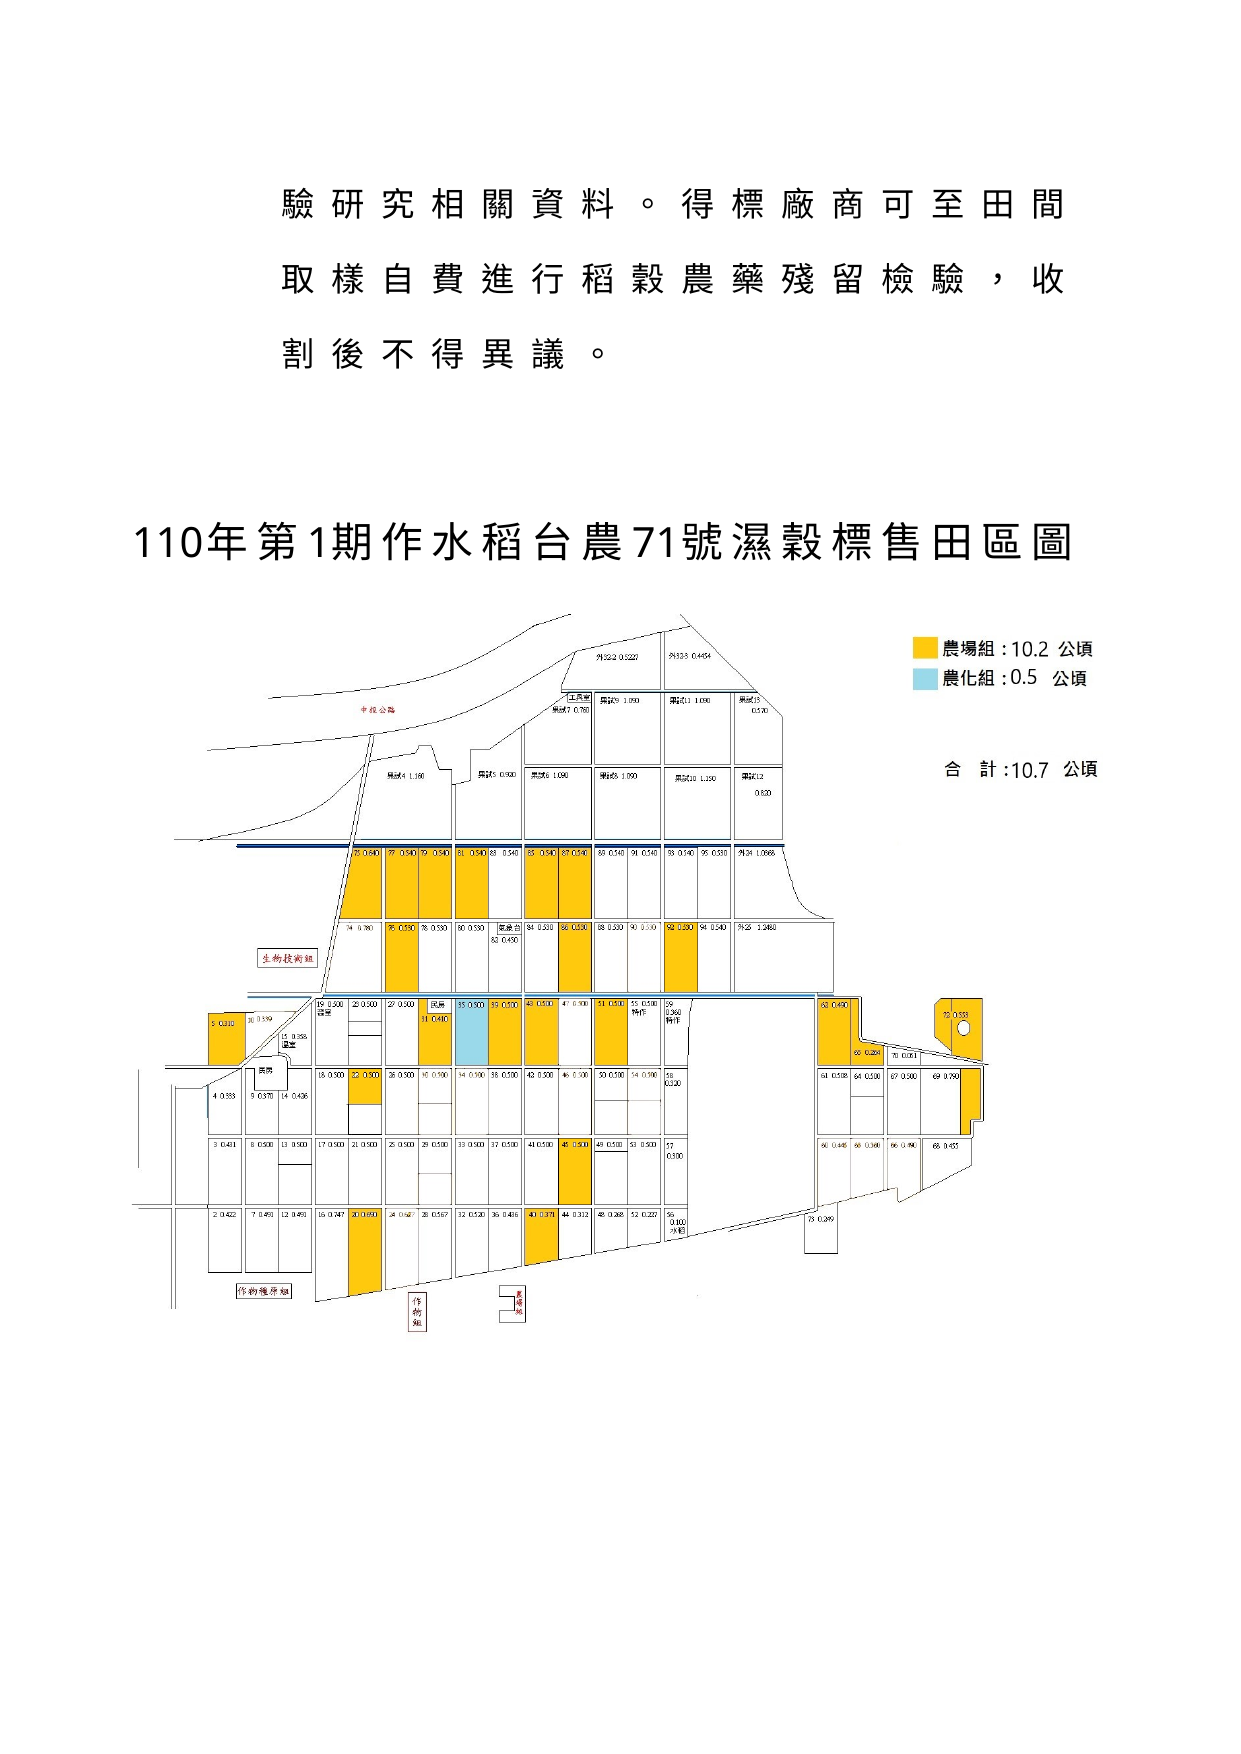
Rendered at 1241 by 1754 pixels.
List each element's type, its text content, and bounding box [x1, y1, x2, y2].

text 驗研究相關資料。得標廠商可至田間取樣自費進行稻穀農藥殘留檢驗，收割後不得異議。 [148, 164, 1107, 389]
text 110年第1期作水稻台農71號濕穀標售田區圖 [132, 502, 1107, 577]
picture [131, 614, 1140, 1353]
